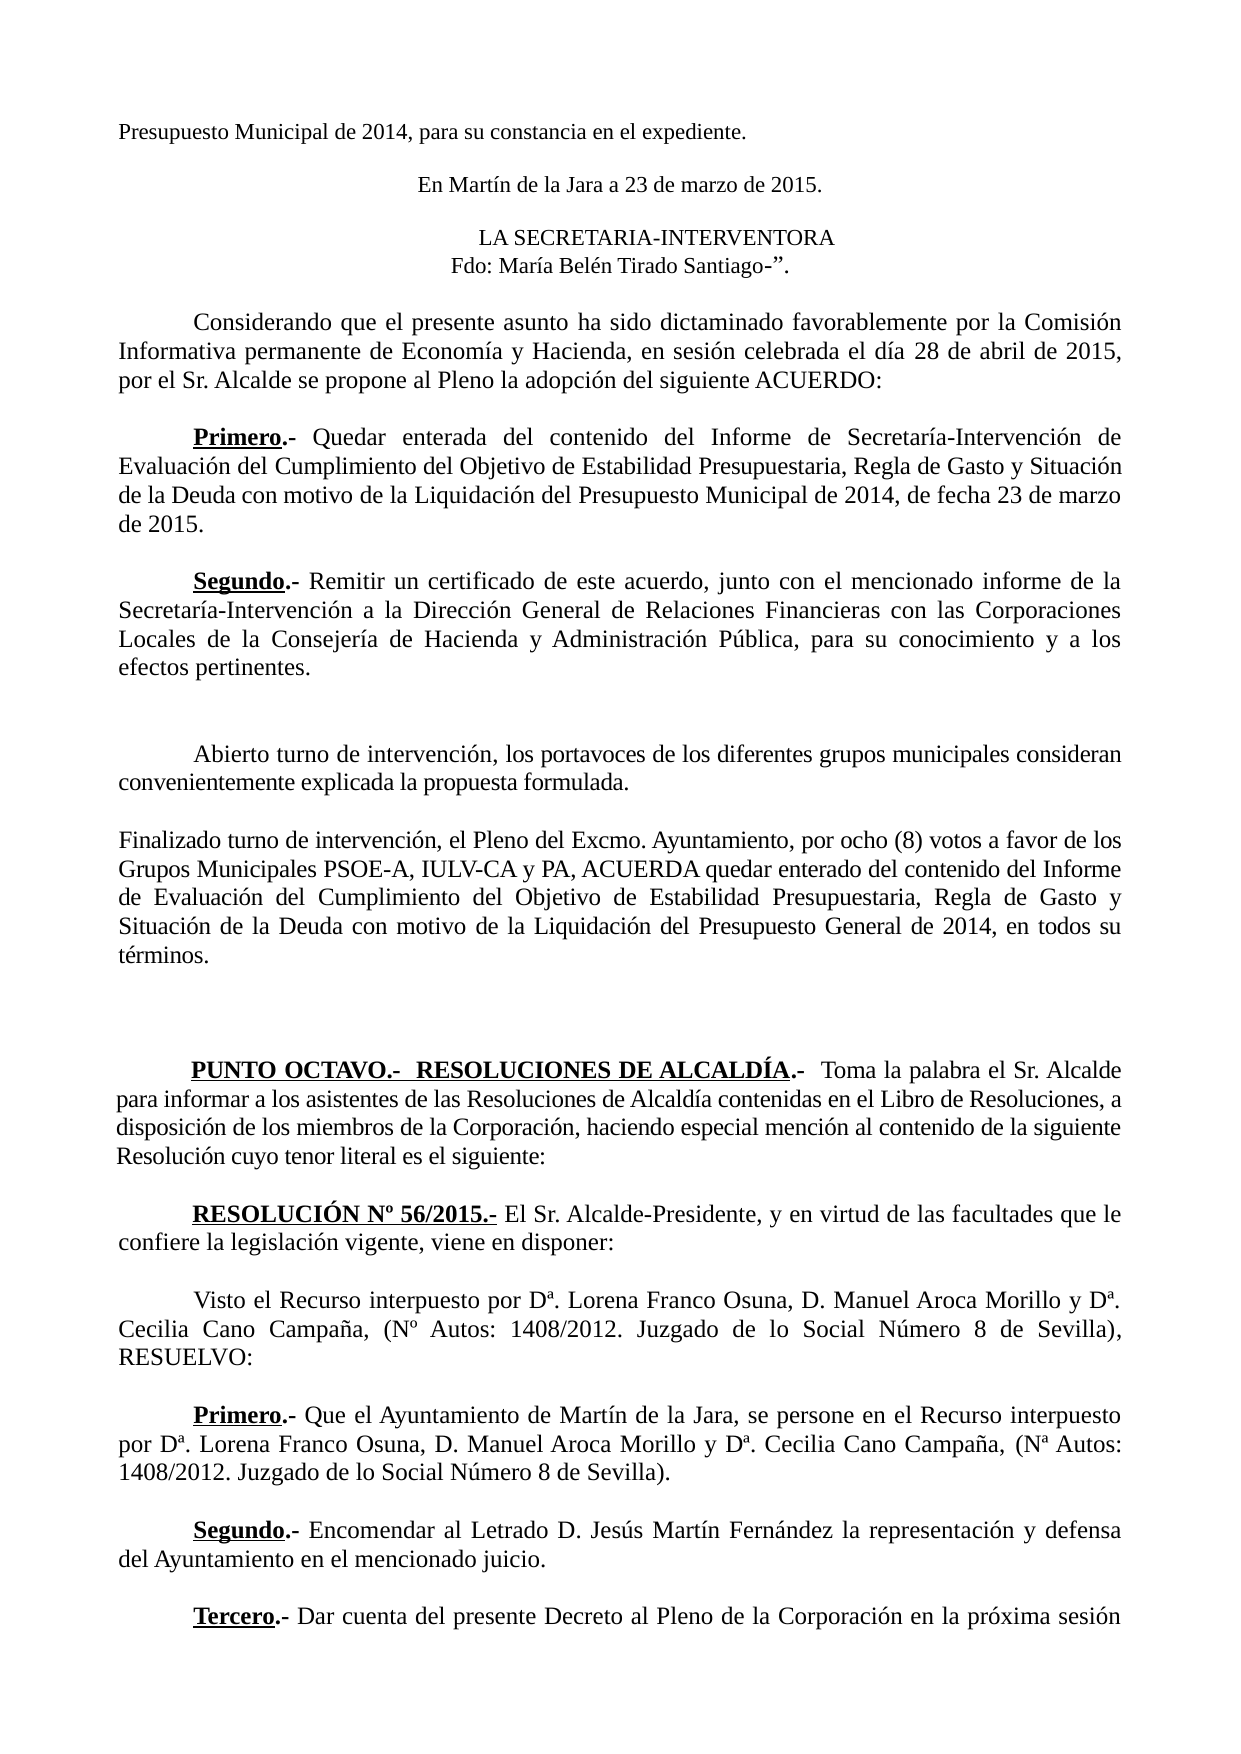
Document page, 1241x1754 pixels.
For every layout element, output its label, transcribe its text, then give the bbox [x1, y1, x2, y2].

text Primero.- Que el Ayuntamiento de Martín de la Jara, se persone en el Recurso interpuesto por Dª. Lorena Franco Osuna, D. Manuel Aroca Morillo y Dª. Cecilia Cano Campaña, (Nª Autos: 1408/2012. Juzgado de lo Social Número 8 de Sevilla). [118, 1400, 1122, 1486]
text LA SECRETARIA-INTERVENTORA [118, 223, 1122, 250]
text RESOLUCIÓN Nº 56/2015.- El Sr. Alcalde-Presidente, y en virtud de las facultades que le confiere la legislación vigente, viene en disponer: [118, 1199, 1122, 1256]
text Tercero.- Dar cuenta del presente Decreto al Pleno de la Corporación en la próxima sesión [118, 1601, 1122, 1630]
text Primero.- Quedar enterada del contenido del Informe de Secretaría-Intervención de Evaluación del Cumplimiento del Objetivo de Estabilidad Presupuestaria, Regla de Gasto y Situación de la Deuda con motivo de la Liquidación del Presupuesto Municipal de 2014, de fecha 23 de marzo de 2015. [118, 422, 1122, 537]
text Segundo.- Encomendar al Letrado D. Jesús Martín Fernández la representación y defensa del Ayuntamiento en el mencionado juicio. [118, 1515, 1122, 1572]
text Fdo: María Belén Tirado Santiago-”. [118, 250, 1122, 279]
text Abierto turno de intervención, los portavoces de los diferentes grupos municipales consideran convenientemente explicada la propuesta formulada. [118, 739, 1122, 796]
text Considerando que el presente asunto ha sido dictaminado favorablemente por la Comisión Informativa permanente de Economía y Hacienda, en sesión celebrada el día 28 de abril de 2015, por el Sr. Alcalde se propone al Pleno la adopción del siguiente ACUERDO: [118, 307, 1122, 394]
text PUNTO OCTAVO.- RESOLUCIONES DE ALCALDÍA.- Toma la palabra el Sr. Alcalde para informar a los asistentes de las Resoluciones de Alcaldía contenidas en el Libro de Resoluciones, a disposición de los miembros de la Corporación, haciendo especial mención al contenido de la siguiente Resolución cuyo tenor literal es el siguiente: [116, 1055, 1122, 1170]
text Presupuesto Municipal de 2014, para su constancia en el expediente. [118, 118, 1122, 144]
text Finalizado turno de intervención, el Pleno del Excmo. Ayuntamiento, por ocho (8) votos a favor de los Grupos Municipales PSOE-A, IULV-CA y PA, ACUERDA quedar enterado del contenido del Informe de Evaluación del Cumplimiento del Objetivo de Estabilidad Presupuestaria, Regla de Gasto y Situación de la Deuda con motivo de la Liquidación del Presupuesto General de 2014, en todos su términos. [118, 825, 1122, 969]
text En Martín de la Jara a 23 de marzo de 2015. [118, 171, 1122, 197]
text Visto el Recurso interpuesto por Dª. Lorena Franco Osuna, D. Manuel Aroca Morillo y Dª. Cecilia Cano Campaña, (Nº Autos: 1408/2012. Juzgado de lo Social Número 8 de Sevilla), RESUELVO: [118, 1285, 1122, 1371]
text Segundo.- Remitir un certificado de este acuerdo, junto con el mencionado informe de la Secretaría-Intervención a la Dirección General de Relaciones Financieras con las Corporaciones Locales de la Consejería de Hacienda y Administración Pública, para su conocimiento y a los efectos pertinentes. [118, 566, 1122, 681]
